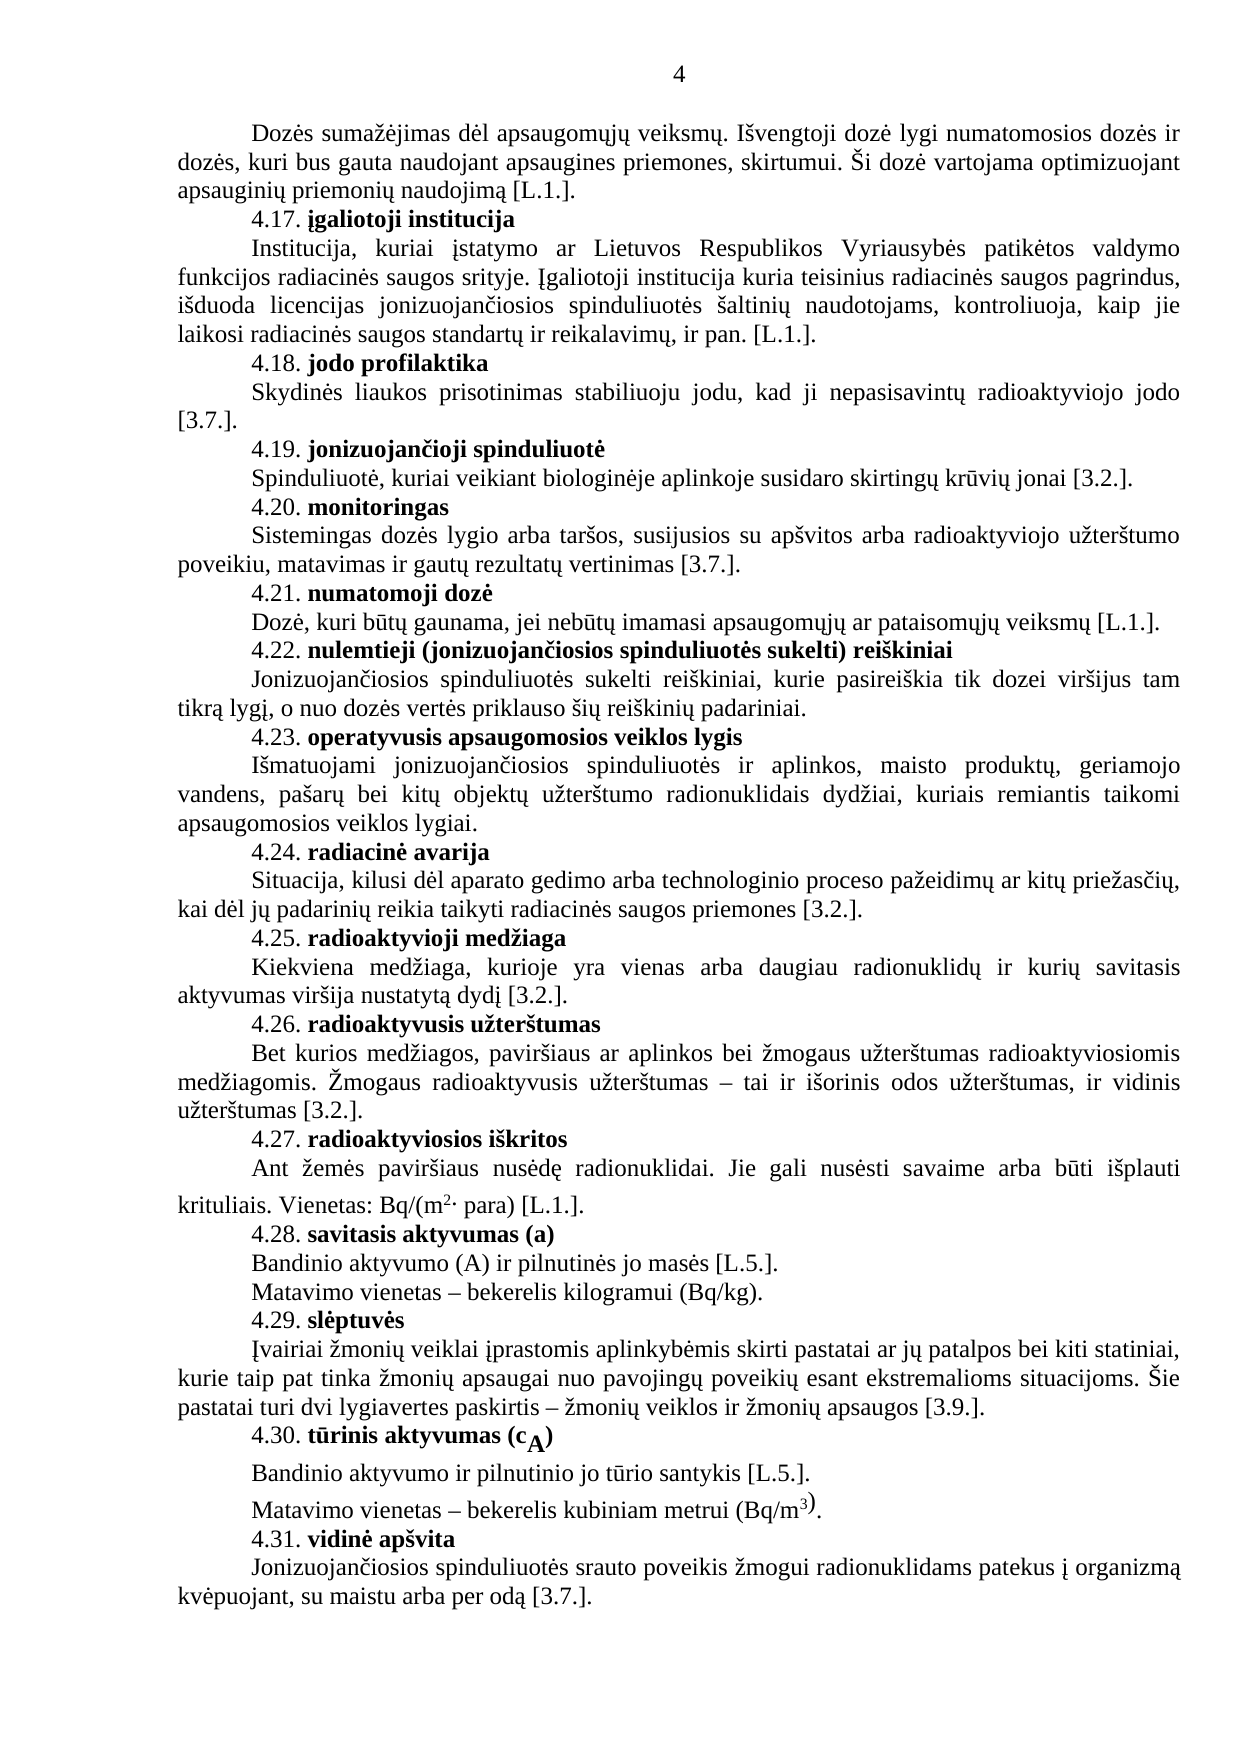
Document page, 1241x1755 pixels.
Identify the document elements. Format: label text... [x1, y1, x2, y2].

text 4.24. radiacinė avarija [177, 837, 1181, 866]
text Jonizuojančiosios spinduliuotės srauto poveikis žmogui radionuklidams patekus į organizmą kvėpuojant, su maistu arba per odą [3.7.]. [177, 1552, 1181, 1610]
text 4.28. savitasis aktyvumas (a) [177, 1219, 1181, 1248]
text 4.23. operatyvusis apsaugomosios veiklos lygis [177, 722, 1181, 751]
text Skydinės liaukos prisotinimas stabiliuoju jodu, kad ji nepasisavintų radioaktyviojo jodo [3.7.]. [177, 377, 1181, 434]
text Matavimo vienetas – bekerelis kubiniam metrui (Bq/m3). [177, 1486, 1181, 1524]
text 4.30. tūrinis aktyvumas (cA) [177, 1420, 1181, 1458]
text 4.19. jonizuojančioji spinduliuotė [177, 434, 1181, 463]
text Matavimo vienetas – bekerelis kilogramui (Bq/kg). [177, 1277, 1181, 1305]
text Dozės sumažėjimas dėl apsaugomųjų veiksmų. Išvengtoji dozė lygi numatomosios dozės ir dozės, kuri bus gauta naudojant apsaugines priemones, skirtumui. Ši dozė vartojama optimizuojant apsauginių priemonių naudojimą [L.1.]. [177, 118, 1181, 204]
text Bandinio aktyvumo ir pilnutinio jo tūrio santykis [L.5.]. [177, 1458, 1181, 1486]
text 4.21. numatomoji dozė [177, 578, 1181, 607]
text 4.22. nulemtieji (jonizuojančiosios spinduliuotės sukelti) reiškiniai [177, 636, 1181, 664]
text Situacija, kilusi dėl aparato gedimo arba technologinio proceso pažeidimų ar kitų priežasčių, kai dėl jų padarinių reikia taikyti radiacinės saugos priemones [3.2.]. [177, 866, 1181, 923]
text 4.27. radioaktyviosios iškritos [177, 1124, 1181, 1153]
text Spinduliuotė, kuriai veikiant biologinėje aplinkoje susidaro skirtingų krūvių jonai [3.2.]. [177, 463, 1181, 492]
text 4.17. įgaliotoji institucija [177, 204, 1181, 233]
text Kiekviena medžiaga, kurioje yra vienas arba daugiau radionuklidų ir kurių savitasis aktyvumas viršija nustatytą dydį [3.2.]. [177, 952, 1181, 1009]
text Institucija, kuriai įstatymo ar Lietuvos Respublikos Vyriausybės patikėtos valdymo funkcijos radiacinės saugos srityje. Įgaliotoji institucija kuria teisinius radiacinės saugos pagrindus, išduoda licencijas jonizuojančiosios spinduliuotės šaltinių naudotojams, kontroliuoja, kaip jie laikosi radiacinės saugos standartų ir reikalavimų, ir pan. [L.1.]. [177, 233, 1181, 348]
text 4.18. jodo profilaktika [177, 348, 1181, 377]
text Jonizuojančiosios spinduliuotės sukelti reiškiniai, kurie pasireiškia tik dozei viršijus tam tikrą lygį, o nuo dozės vertės priklauso šių reiškinių padariniai. [177, 664, 1181, 722]
text Įvairiai žmonių veiklai įprastomis aplinkybėmis skirti pastatai ar jų patalpos bei kiti statiniai, kurie taip pat tinka žmonių apsaugai nuo pavojingų poveikių esant ekstremalioms situacijoms. Šie pastatai turi dvi lygiavertes paskirtis – žmonių veiklos ir žmonių apsaugos [3.9.]. [177, 1334, 1181, 1420]
text 4.31. vidinė apšvita [177, 1524, 1181, 1552]
text 4.20. monitoringas [177, 492, 1181, 521]
text Išmatuojami jonizuojančiosios spinduliuotės ir aplinkos, maisto produktų, geriamojo vandens, pašarų bei kitų objektų užterštumo radionuklidais dydžiai, kuriais remiantis taikomi apsaugomosios veiklos lygiai. [177, 751, 1181, 837]
text 4.25. radioaktyvioji medžiaga [177, 923, 1181, 952]
text Bet kurios medžiagos, paviršiaus ar aplinkos bei žmogaus užterštumas radioaktyviosiomis medžiagomis. Žmogaus radioaktyvusis užterštumas – tai ir išorinis odos užterštumas, ir vidinis užterštumas [3.2.]. [177, 1038, 1181, 1124]
text 4.26. radioaktyvusis užterštumas [177, 1009, 1181, 1038]
text Ant žemės paviršiaus nusėdę radionuklidai. Jie gali nusėsti savaime arba būti išplauti krituliais. Vienetas: Bq/(m2. para) [L.1.]. [177, 1153, 1181, 1219]
text 4.29. slėptuvės [177, 1305, 1181, 1334]
text Dozė, kuri būtų gaunama, jei nebūtų imamasi apsaugomųjų ar pataisomųjų veiksmų [L.1.]. [177, 607, 1181, 636]
text Bandinio aktyvumo (A) ir pilnutinės jo masės [L.5.]. [177, 1248, 1181, 1277]
text Sistemingas dozės lygio arba taršos, susijusios su apšvitos arba radioaktyviojo užterštumo poveikiu, matavimas ir gautų rezultatų vertinimas [3.7.]. [177, 521, 1181, 578]
